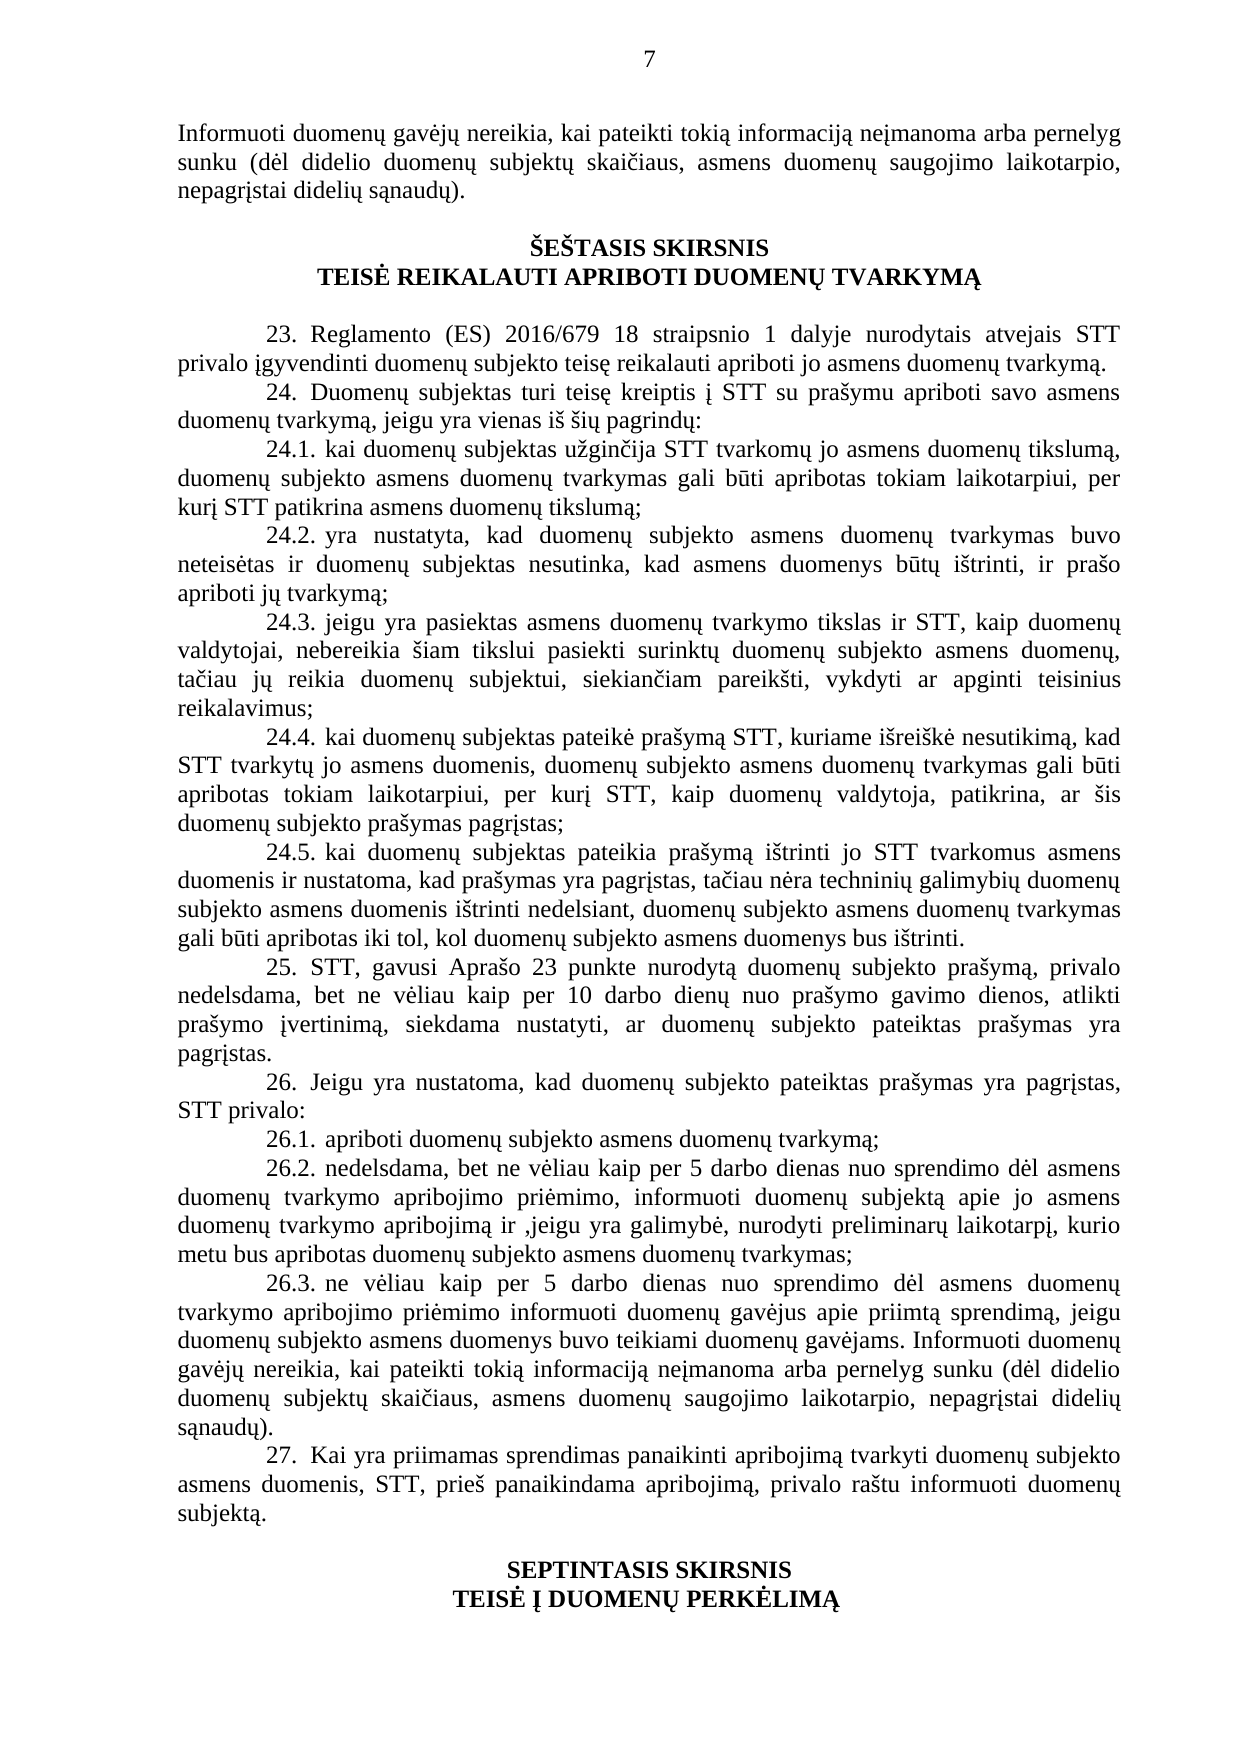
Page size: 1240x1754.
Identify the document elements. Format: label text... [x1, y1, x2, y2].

text 26. Jeigu yra nustatoma, kad duomenų subjekto pateiktas prašymas yra pagrįstas, STT privalo: [177, 1067, 1122, 1124]
text 24.1. kai duomenų subjektas užginčija STT tvarkomų jo asmens duomenų tikslumą, duomenų subjekto asmens duomenų tvarkymas gali būti apribotas tokiam laikotarpiui, per kurį STT patikrina asmens duomenų tikslumą; [177, 434, 1122, 521]
text Informuoti duomenų gavėjų nereikia, kai pateikti tokią informaciją neįmanoma arba pernelyg sunku (dėl didelio duomenų subjektų skaičiaus, asmens duomenų saugojimo laikotarpio, nepagrįstai didelių sąnaudų). [177, 118, 1122, 204]
text 24.3. jeigu yra pasiektas asmens duomenų tvarkymo tikslas ir STT, kaip duomenų valdytojai, nebereikia šiam tikslui pasiekti surinktų duomenų subjekto asmens duomenų, tačiau jų reikia duomenų subjektui, siekiančiam pareikšti, vykdyti ar apginti teisinius reikalavimus; [177, 607, 1122, 722]
text 27. Kai yra priimamas sprendimas panaikinti apribojimą tvarkyti duomenų subjekto asmens duomenis, STT, prieš panaikindama apribojimą, privalo raštu informuoti duomenų subjektą. [177, 1441, 1122, 1527]
text SEPTINTASIS SKIRSNIS [177, 1556, 1122, 1584]
text 26.3. ne vėliau kaip per 5 darbo dienas nuo sprendimo dėl asmens duomenų tvarkymo apribojimo priėmimo informuoti duomenų gavėjus apie priimtą sprendimą, jeigu duomenų subjekto asmens duomenys buvo teikiami duomenų gavėjams. Informuoti duomenų gavėjų nereikia, kai pateikti tokią informaciją neįmanoma arba pernelyg sunku (dėl didelio duomenų subjektų skaičiaus, asmens duomenų saugojimo laikotarpio, nepagrįstai didelių sąnaudų). [177, 1268, 1122, 1441]
text 24. Duomenų subjektas turi teisę kreiptis į STT su prašymu apriboti savo asmens duomenų tvarkymą, jeigu yra vienas iš šių pagrindų: [177, 377, 1122, 434]
text 24.5. kai duomenų subjektas pateikia prašymą ištrinti jo STT tvarkomus asmens duomenis ir nustatoma, kad prašymas yra pagrįstas, tačiau nėra techninių galimybių duomenų subjekto asmens duomenis ištrinti nedelsiant, duomenų subjekto asmens duomenų tvarkymas gali būti apribotas iki tol, kol duomenų subjekto asmens duomenys bus ištrinti. [177, 837, 1122, 952]
text 25. STT, gavusi Aprašo 23 punkte nurodytą duomenų subjekto prašymą, privalo nedelsdama, bet ne vėliau kaip per 10 darbo dienų nuo prašymo gavimo dienos, atlikti prašymo įvertinimą, siekdama nustatyti, ar duomenų subjekto pateiktas prašymas yra pagrįstas. [177, 952, 1122, 1067]
text ŠEŠTASIS SKIRSNIS [177, 233, 1122, 262]
text TEISĖ REIKALAUTI APRIBOTI DUOMENŲ TVARKYMĄ [177, 262, 1122, 291]
text 23. Reglamento (ES) 2016/679 18 straipsnio 1 dalyje nurodytais atvejais STT privalo įgyvendinti duomenų subjekto teisę reikalauti apriboti jo asmens duomenų tvarkymą. [177, 319, 1122, 377]
text 26.2. nedelsdama, bet ne vėliau kaip per 5 darbo dienas nuo sprendimo dėl asmens duomenų tvarkymo apribojimo priėmimo, informuoti duomenų subjektą apie jo asmens duomenų tvarkymo apribojimą ir ,jeigu yra galimybė, nurodyti preliminarų laikotarpį, kurio metu bus apribotas duomenų subjekto asmens duomenų tvarkymas; [177, 1153, 1122, 1268]
text 24.4. kai duomenų subjektas pateikė prašymą STT, kuriame išreiškė nesutikimą, kad STT tvarkytų jo asmens duomenis, duomenų subjekto asmens duomenų tvarkymas gali būti apribotas tokiam laikotarpiui, per kurį STT, kaip duomenų valdytoja, patikrina, ar šis duomenų subjekto prašymas pagrįstas; [177, 722, 1122, 837]
text 26.1. apriboti duomenų subjekto asmens duomenų tvarkymą; [177, 1124, 1122, 1153]
text 24.2. yra nustatyta, kad duomenų subjekto asmens duomenų tvarkymas buvo neteisėtas ir duomenų subjektas nesutinka, kad asmens duomenys būtų ištrinti, ir prašo apriboti jų tvarkymą; [177, 521, 1122, 607]
text TEISĖ Į DUOMENŲ PERKĖLIMĄ [177, 1584, 1122, 1613]
